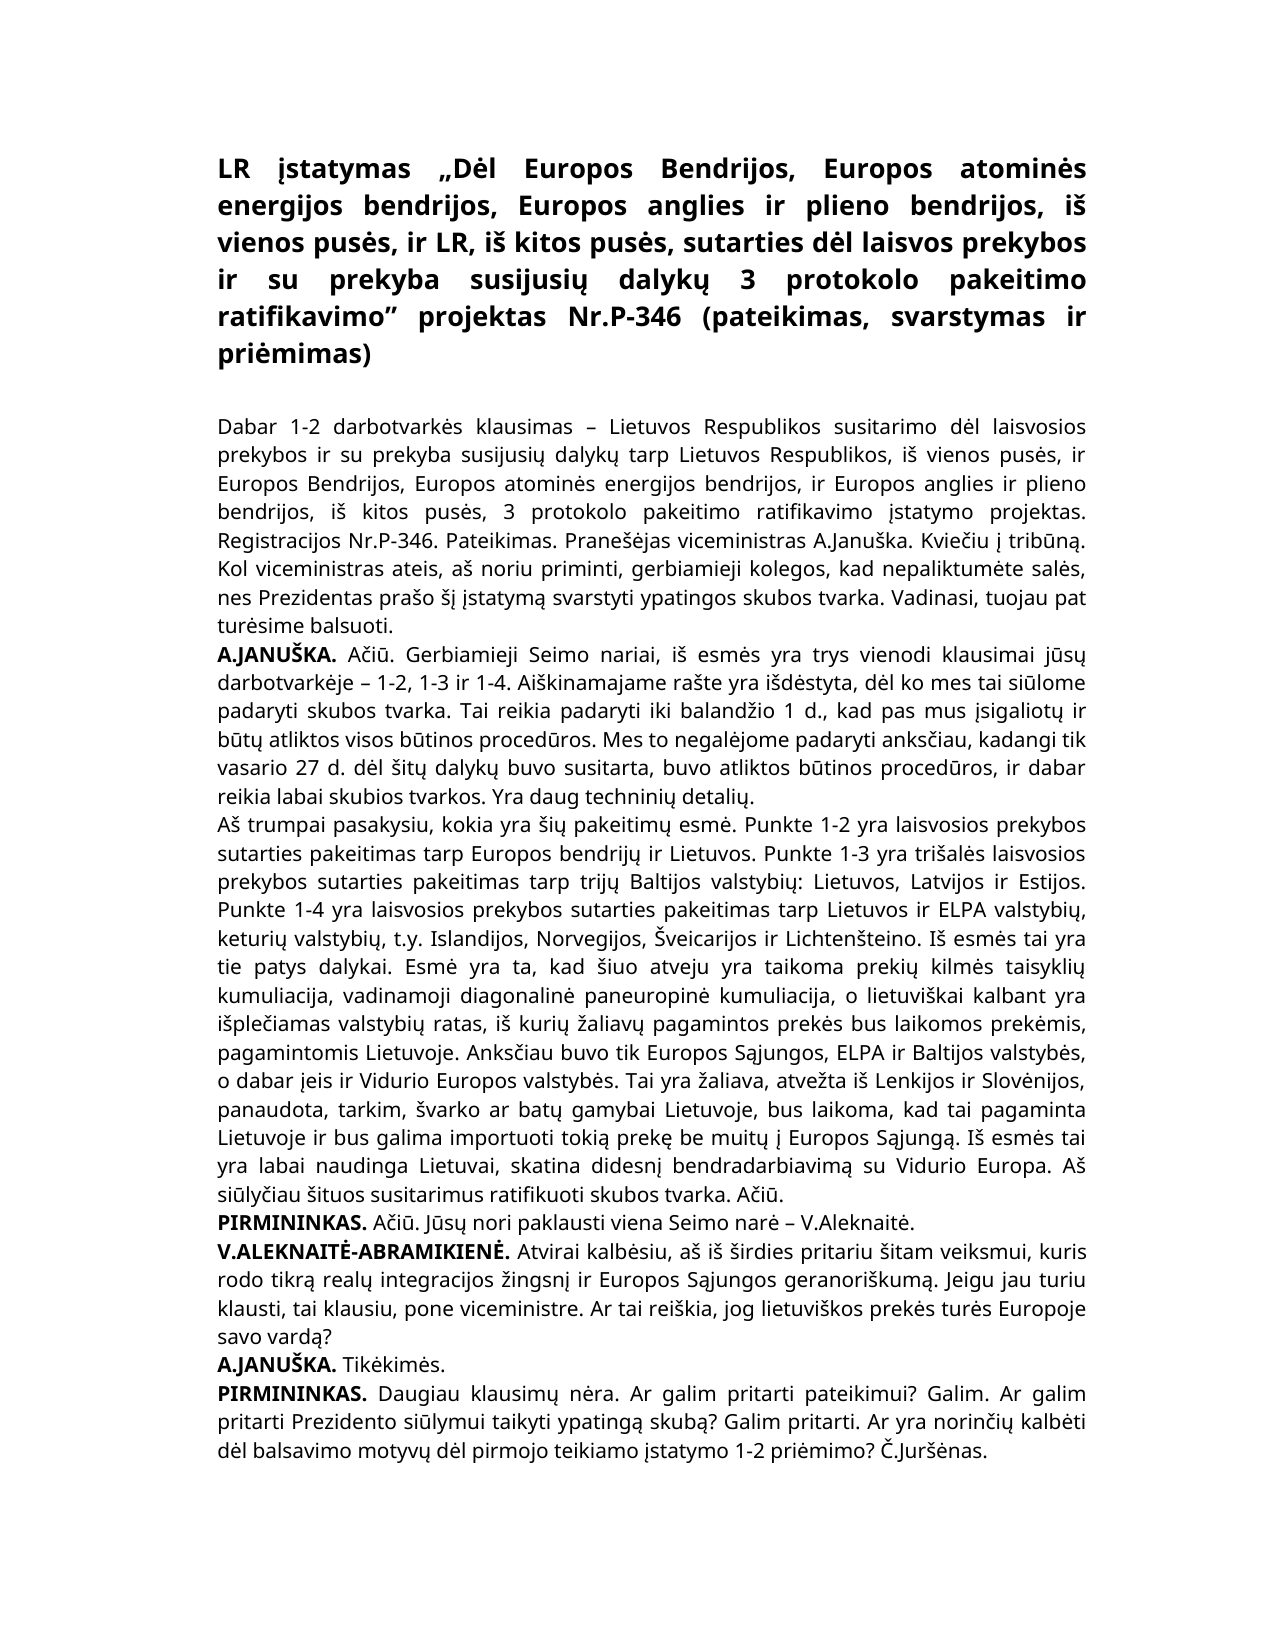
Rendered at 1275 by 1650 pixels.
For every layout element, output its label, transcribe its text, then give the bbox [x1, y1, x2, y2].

text PIRMININKAS. Ačiū. Jūsų nori paklausti viena Seimo narė – V.Aleknaitė. [217, 1208, 1087, 1237]
text V.ALEKNAITĖ-ABRAMIKIENĖ. Atvirai kalbėsiu, aš iš širdies pritariu šitam veiksmui, kuris rodo tikrą realų integracijos žingsnį ir Europos Sąjungos geranoriškumą. Jeigu jau turiu klausti, tai klausiu, pone viceministre. Ar tai reiškia, jog lietuviškos prekės turės Europoje savo vardą? [217, 1237, 1087, 1351]
text A.JANUŠKA. Tikėkimės. [217, 1351, 1087, 1379]
text Dabar 1-2 darbotvarkės klausimas – Lietuvos Respublikos susitarimo dėl laisvosios prekybos ir su prekyba susijusių dalykų tarp Lietuvos Respublikos, iš vienos pusės, ir Europos Bendrijos, Europos atominės energijos bendrijos, ir Europos anglies ir plieno bendrijos, iš kitos pusės, 3 protokolo pakeitimo ratifikavimo įstatymo projektas. Registracijos Nr.P-346. Pateikimas. Pranešėjas viceministras A.Januška. Kviečiu į tribūną. Kol viceministras ateis, aš noriu priminti, gerbiamieji kolegos, kad nepaliktumėte salės, nes Prezidentas prašo šį įstatymą svarstyti ypatingos skubos tvarka. Vadinasi, tuojau pat turėsime balsuoti. [217, 412, 1087, 640]
text LR įstatymas „Dėl Europos Bendrijos, Europos atominės energijos bendrijos, Europos anglies ir plieno bendrijos, iš vienos pusės, ir LR, iš kitos pusės, sutarties dėl laisvos prekybos ir su prekyba susijusių dalykų 3 protokolo pakeitimo ratifikavimo” projektas Nr.P-346 (pateikimas, svarstymas ir priėmimas) [217, 150, 1087, 371]
text PIRMININKAS. Daugiau klausimų nėra. Ar galim pritarti pateikimui? Galim. Ar galim pritarti Prezidento siūlymui taikyti ypatingą skubą? Galim pritarti. Ar yra norinčių kalbėti dėl balsavimo motyvų dėl pirmojo teikiamo įstatymo 1-2 priėmimo? Č.Juršėnas. [217, 1379, 1087, 1464]
text Aš trumpai pasakysiu, kokia yra šių pakeitimų esmė. Punkte 1-2 yra laisvosios prekybos sutarties pakeitimas tarp Europos bendrijų ir Lietuvos. Punkte 1-3 yra trišalės laisvosios prekybos sutarties pakeitimas tarp trijų Baltijos valstybių: Lietuvos, Latvijos ir Estijos. Punkte 1-4 yra laisvosios prekybos sutarties pakeitimas tarp Lietuvos ir ELPA valstybių, keturių valstybių, t.y. Islandijos, Norvegijos, Šveicarijos ir Lichtenšteino. Iš esmės tai yra tie patys dalykai. Esmė yra ta, kad šiuo atveju yra taikoma prekių kilmės taisyklių kumuliacija, vadinamoji diagonalinė paneuropinė kumuliacija, o lietuviškai kalbant yra išplečiamas valstybių ratas, iš kurių žaliavų pagamintos prekės bus laikomos prekėmis, pagamintomis Lietuvoje. Anksčiau buvo tik Europos Sąjungos, ELPA ir Baltijos valstybės, o dabar įeis ir Vidurio Europos valstybės. Tai yra žaliava, atvežta iš Lenkijos ir Slovėnijos, panaudota, tarkim, švarko ar batų gamybai Lietuvoje, bus laikoma, kad tai pagaminta Lietuvoje ir bus galima importuoti tokią prekę be muitų į Europos Sąjungą. Iš esmės tai yra labai naudinga Lietuvai, skatina didesnį bendradarbiavimą su Vidurio Europa. Aš siūlyčiau šituos susitarimus ratifikuoti skubos tvarka. Ačiū. [217, 810, 1087, 1208]
text A.JANUŠKA. Ačiū. Gerbiamieji Seimo nariai, iš esmės yra trys vienodi klausimai jūsų darbotvarkėje – 1-2, 1-3 ir 1-4. Aiškinamajame rašte yra išdėstyta, dėl ko mes tai siūlome padaryti skubos tvarka. Tai reikia padaryti iki balandžio 1 d., kad pas mus įsigaliotų ir būtų atliktos visos būtinos procedūros. Mes to negalėjome padaryti anksčiau, kadangi tik vasario 27 d. dėl šitų dalykų buvo susitarta, buvo atliktos būtinos procedūros, ir dabar reikia labai skubios tvarkos. Yra daug techninių detalių. [217, 640, 1087, 810]
